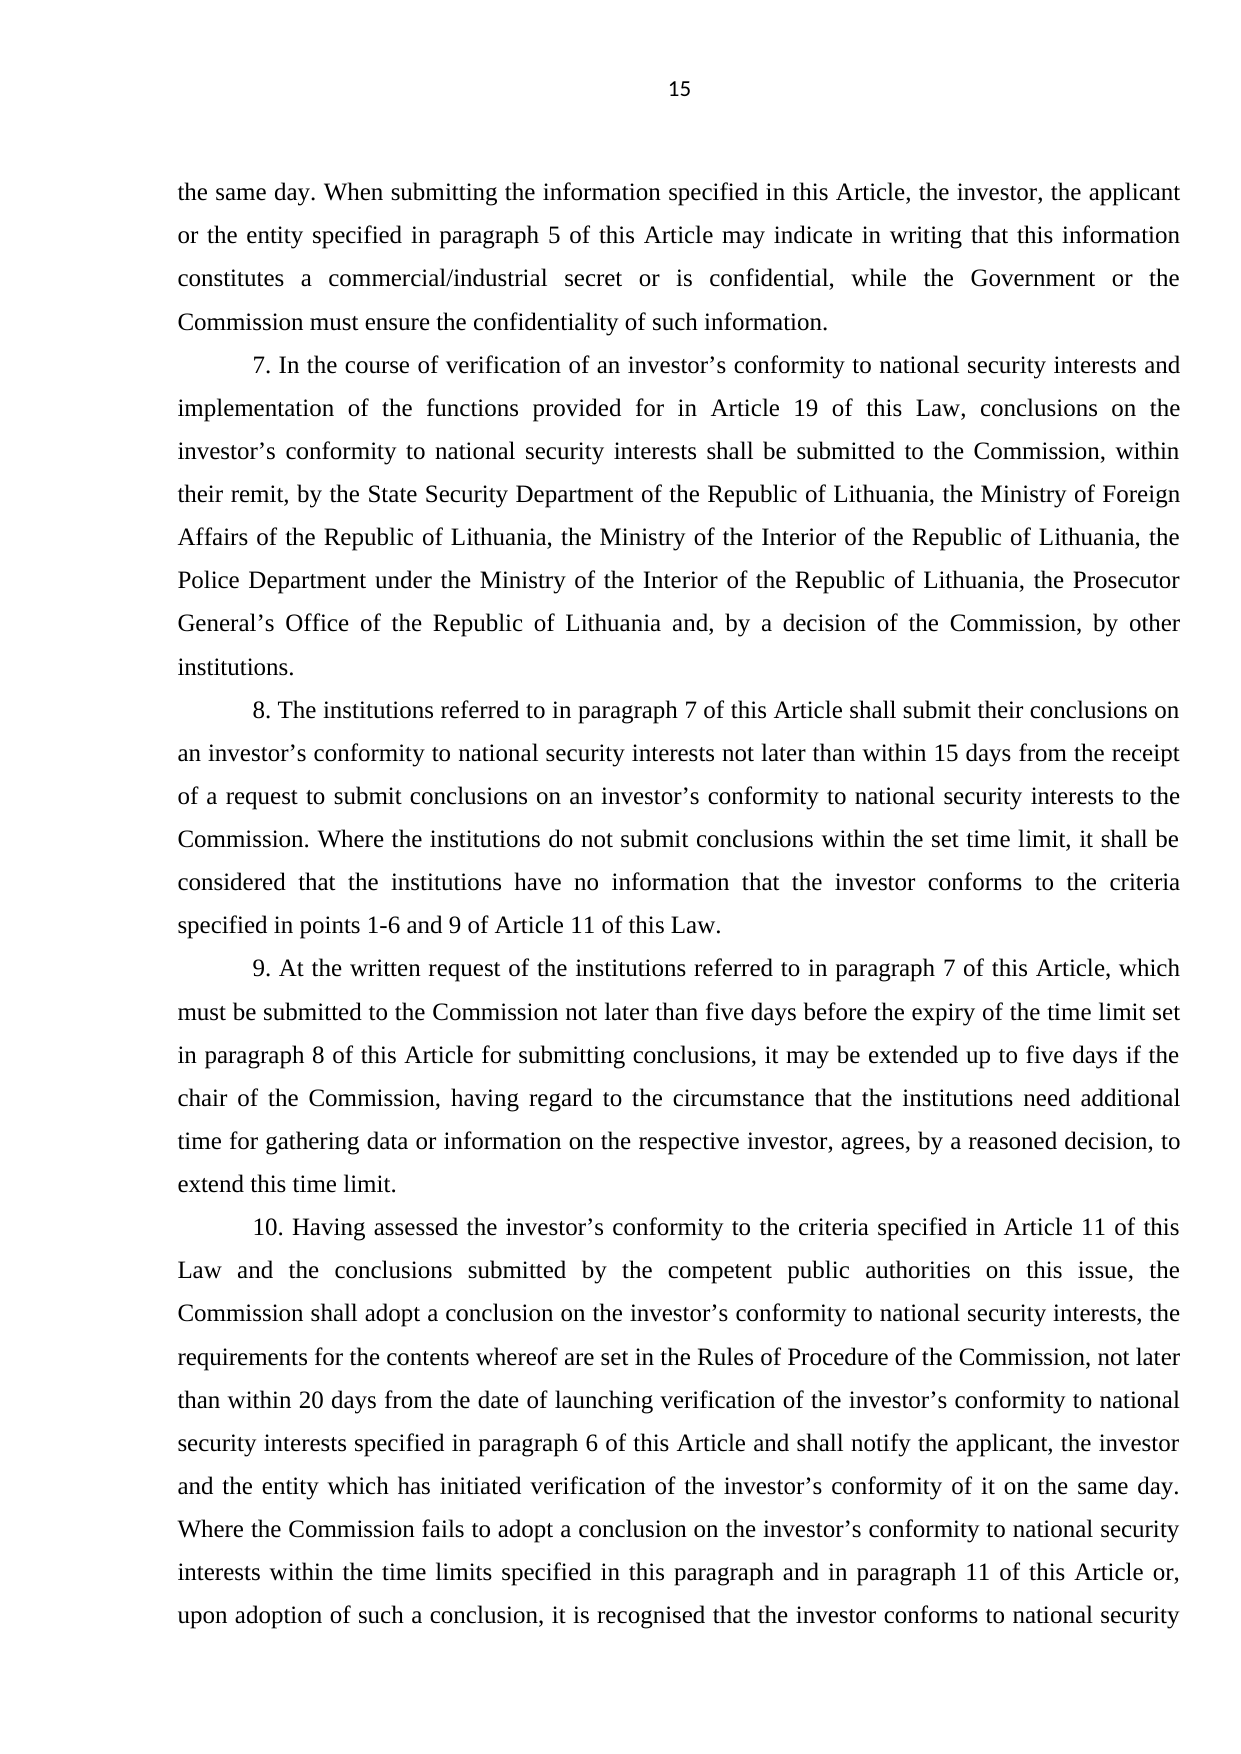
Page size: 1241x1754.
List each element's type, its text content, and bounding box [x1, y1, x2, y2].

text the same day. When submitting the information specified in this Article, the investor, the applicant or the entity specified in paragraph 5 of this Article may indicate in writing that this information constitutes a commercial/industrial secret or is confidential, while the Government or the Commission must ensure the confidentiality of such information. [177, 177, 1181, 335]
text 9. At the written request of the institutions referred to in paragraph 7 of this Article, which must be submitted to the Commission not later than five days before the expiry of the time limit set in paragraph 8 of this Article for submitting conclusions, it may be extended up to five days if the chair of the Commission, having regard to the circumstance that the institutions need additional time for gathering data or information on the respective investor, agrees, by a reasoned decision, to extend this time limit. [177, 953, 1181, 1198]
text 10. Having assessed the investor’s conformity to the criteria specified in Article 11 of this Law and the conclusions submitted by the competent public authorities on this issue, the Commission shall adopt a conclusion on the investor’s conformity to national security interests, the requirements for the contents whereof are set in the Rules of Procedure of the Commission, not later than within 20 days from the date of launching verification of the investor’s conformity to national security interests specified in paragraph 6 of this Article and shall notify the applicant, the investor and the entity which has initiated verification of the investor’s conformity of it on the same day. Where the Commission fails to adopt a conclusion on the investor’s conformity to national security interests within the time limits specified in this paragraph and in paragraph 11 of this Article or, upon adoption of such a conclusion, it is recognised that the investor conforms to national security [177, 1212, 1181, 1629]
text 8. The institutions referred to in paragraph 7 of this Article shall submit their conclusions on an investor’s conformity to national security interests not later than within 15 days from the receipt of a request to submit conclusions on an investor’s conformity to national security interests to the Commission. Where the institutions do not submit conclusions within the set time limit, it shall be considered that the institutions have no information that the investor conforms to the criteria specified in points 1-6 and 9 of Article 11 of this Law. [177, 695, 1181, 939]
text 7. In the course of verification of an investor’s conformity to national security interests and implementation of the functions provided for in Article 19 of this Law, conclusions on the investor’s conformity to national security interests shall be submitted to the Commission, within their remit, by the State Security Department of the Republic of Lithuania, the Ministry of Foreign Affairs of the Republic of Lithuania, the Ministry of the Interior of the Republic of Lithuania, the Police Department under the Ministry of the Interior of the Republic of Lithuania, the Prosecutor General’s Office of the Republic of Lithuania and, by a decision of the Commission, by other institutions. [177, 350, 1181, 680]
